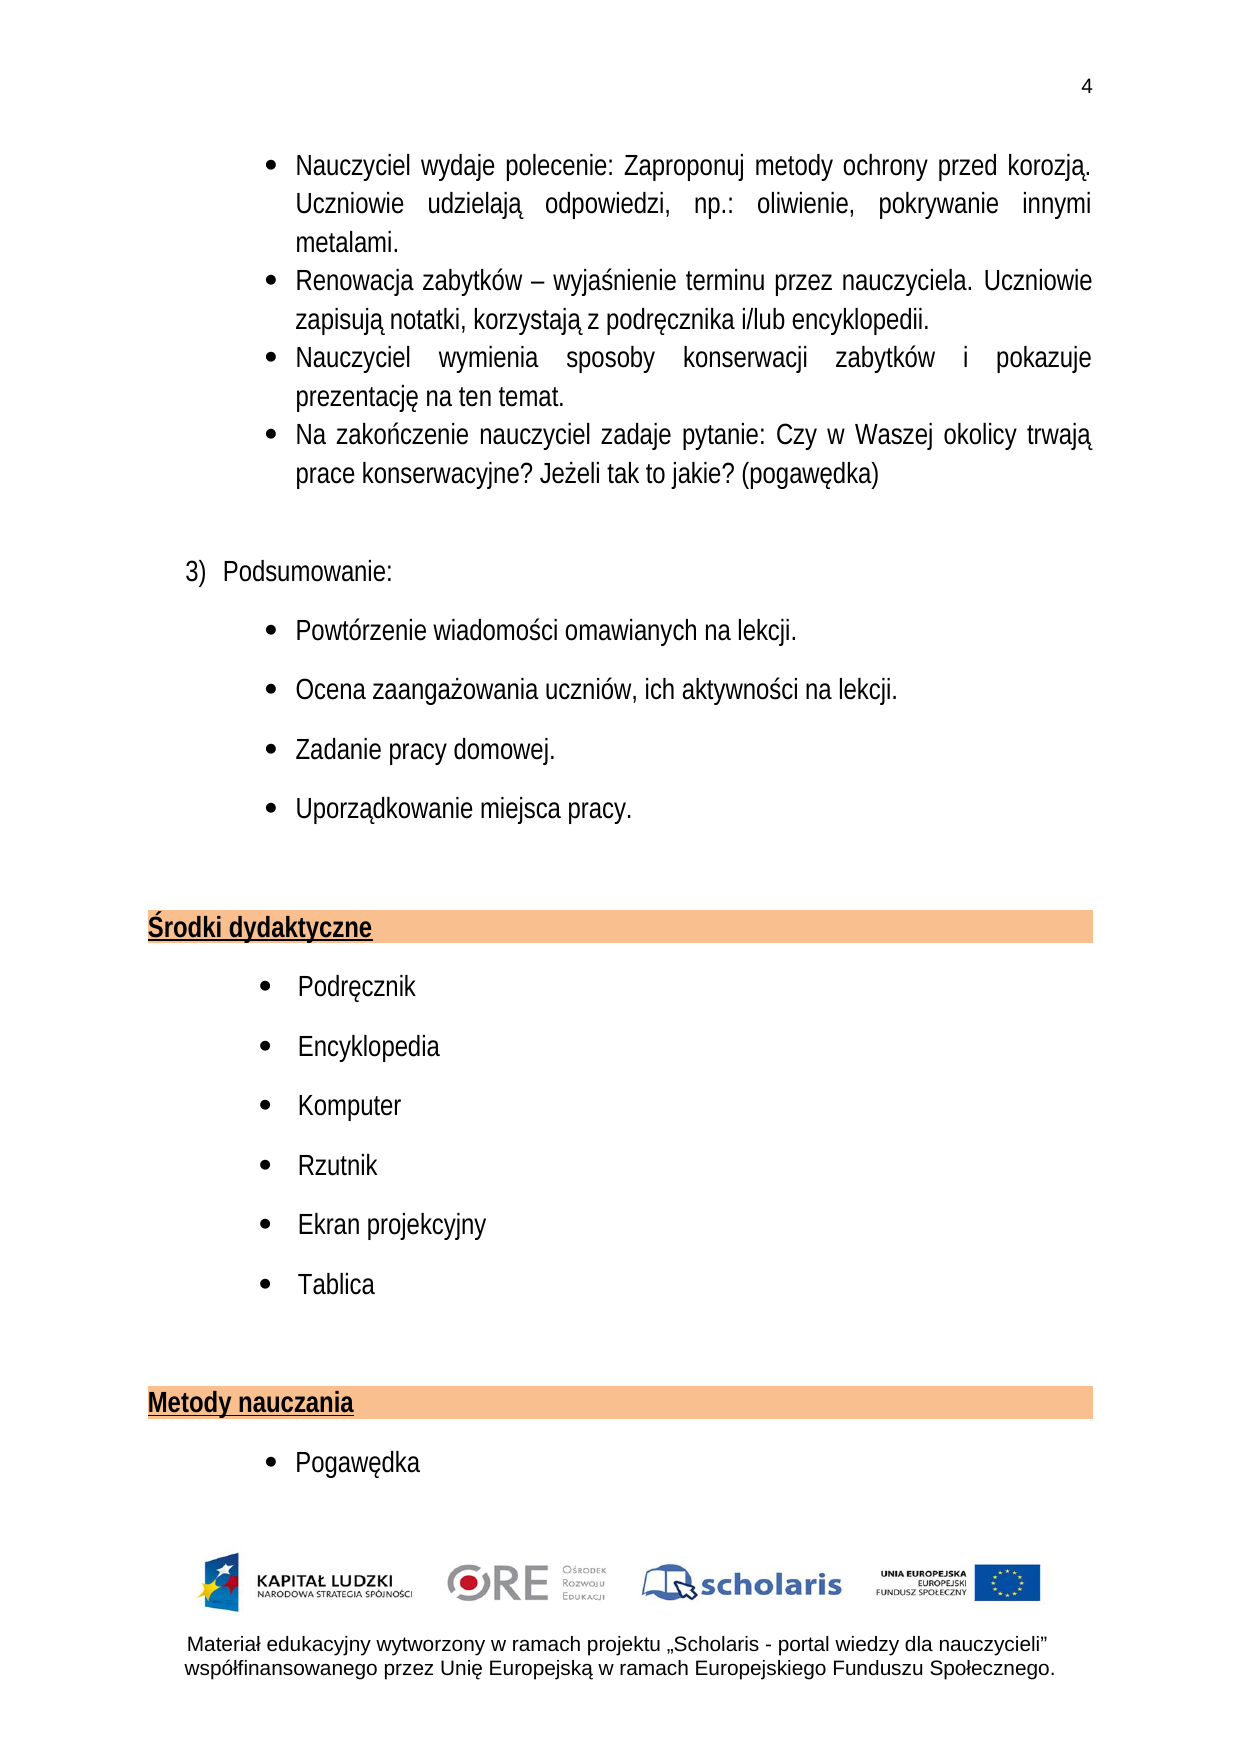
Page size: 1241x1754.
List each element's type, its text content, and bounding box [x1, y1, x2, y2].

list Podręcznik [260, 969, 1093, 1003]
picture [164, 1536, 1076, 1624]
list Nauczyciel wymienia sposoby konserwacji zabytków i pokazuje prezentację na ten temat. [266, 340, 1093, 412]
list Nauczyciel wydaje polecenie: Zaproponuj metody ochrony przed korozją. Uczniowie udzielają odpowiedzi, np.: oliwienie, pokrywanie innymi metalami. [266, 148, 1093, 258]
list Ekran projekcyjny [260, 1207, 1093, 1241]
list Komputer [260, 1088, 1093, 1122]
list Encyklopedia [260, 1029, 1093, 1062]
list Zadanie pracy domowej. [266, 732, 1093, 766]
list Powtórzenie wiadomości omawianych na lekcji. [266, 613, 1093, 647]
list Na zakończenie nauczyciel zadaje pytanie: Czy w Waszej okolicy trwają prace konserwacyjne? Jeżeli tak to jakie? (pogawędka) [266, 417, 1093, 489]
list Rzutnik [260, 1148, 1093, 1181]
list Pogawędka [251, 1445, 1093, 1478]
list Tablica [260, 1267, 1093, 1300]
list Środki dydaktyczne [148, 910, 1093, 943]
list Podsumowanie: [185, 554, 1093, 587]
text Metody nauczania [148, 1386, 1093, 1419]
list Renowacja zabytków – wyjaśnienie terminu przez nauczyciela. Uczniowie zapisują notatki, korzystają z podręcznika i/lub encyklopedii. [266, 263, 1093, 335]
list Ocena zaangażowania uczniów, ich aktywności na lekcji. [266, 672, 1093, 706]
list Uporządkowanie miejsca pracy. [266, 791, 1093, 825]
